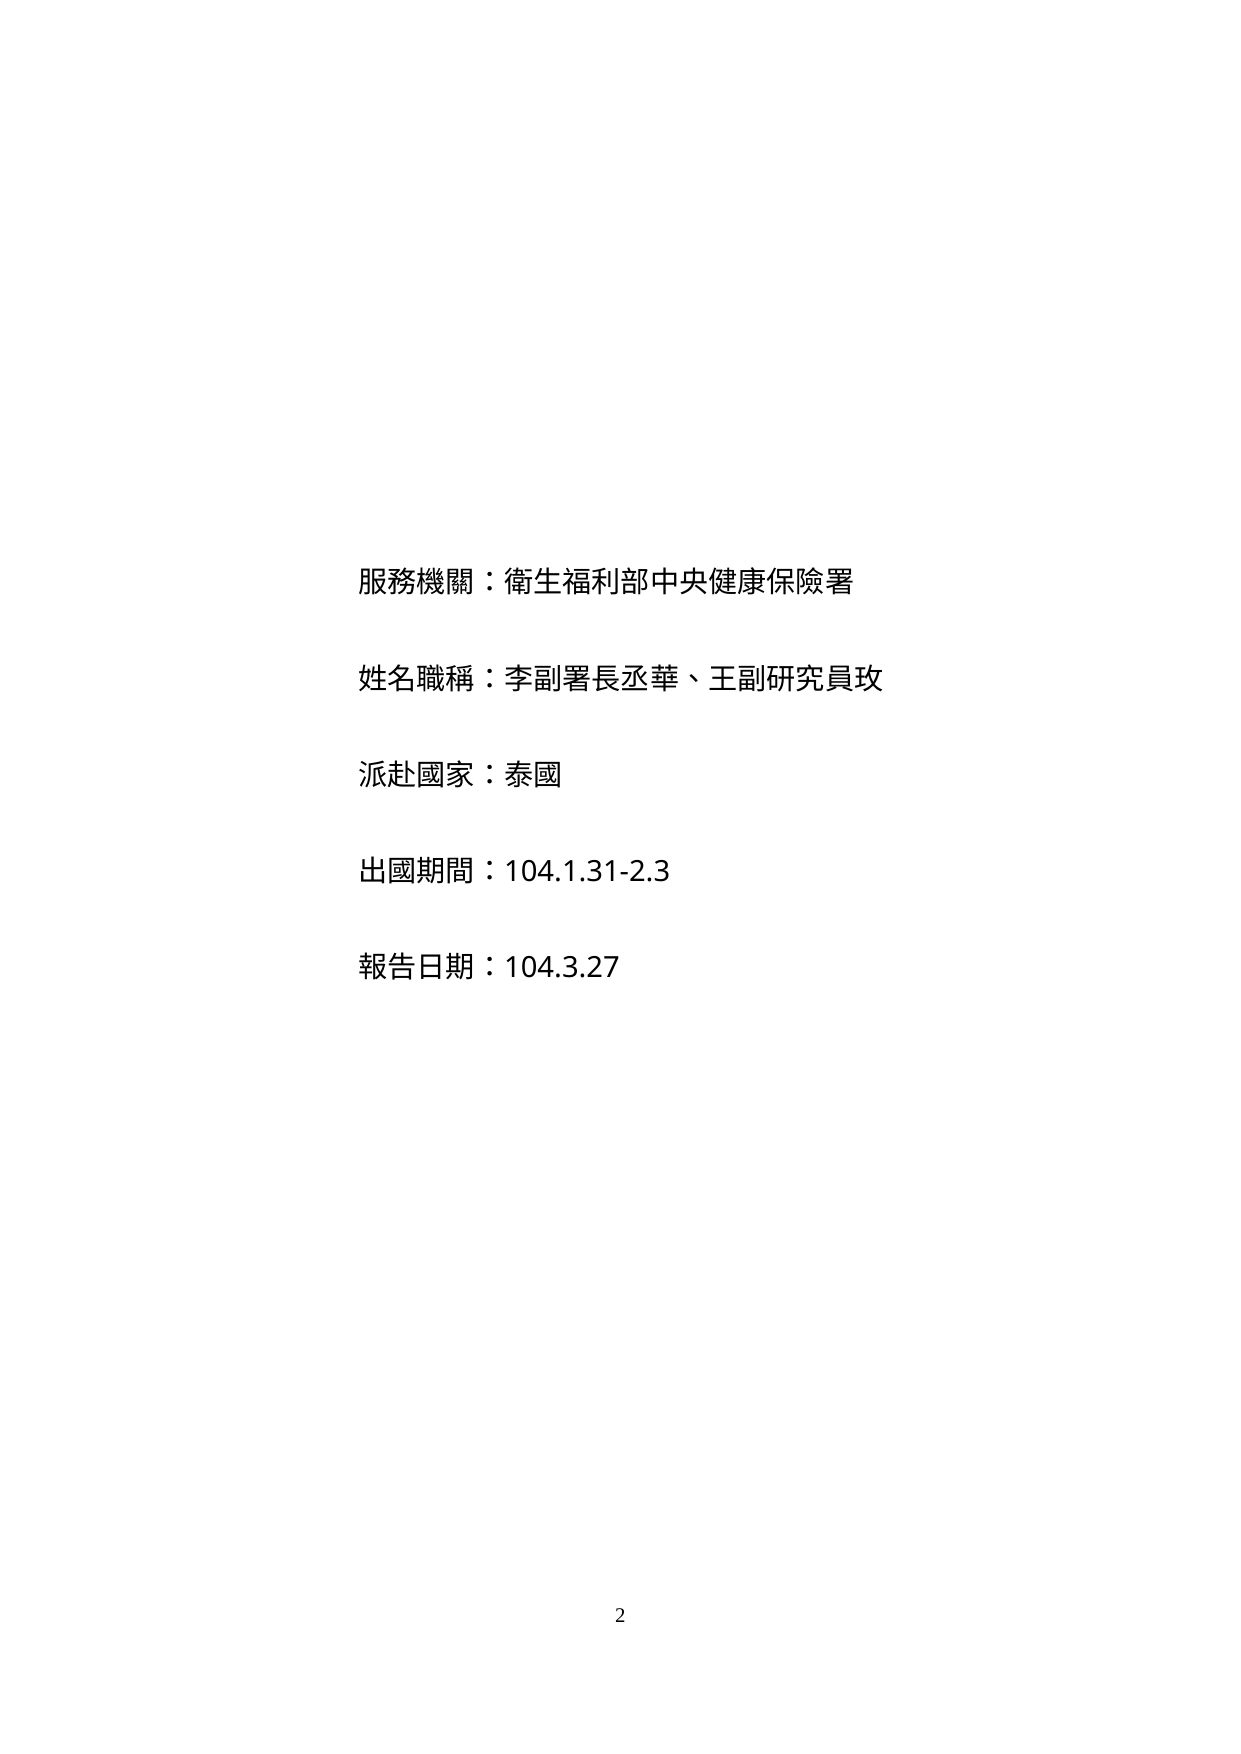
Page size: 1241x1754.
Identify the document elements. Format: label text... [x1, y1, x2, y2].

text 姓名職稱：李副署長丞華、王副研究員玫 [358, 639, 1057, 714]
text 報告日期：104.3.27 [358, 927, 1057, 1002]
text 派赴國家：泰國 [358, 735, 1057, 810]
text 出國期間：104.1.31-2.3 [358, 831, 1057, 906]
text 服務機關：衛生福利部中央健康保險署 [358, 543, 1057, 618]
